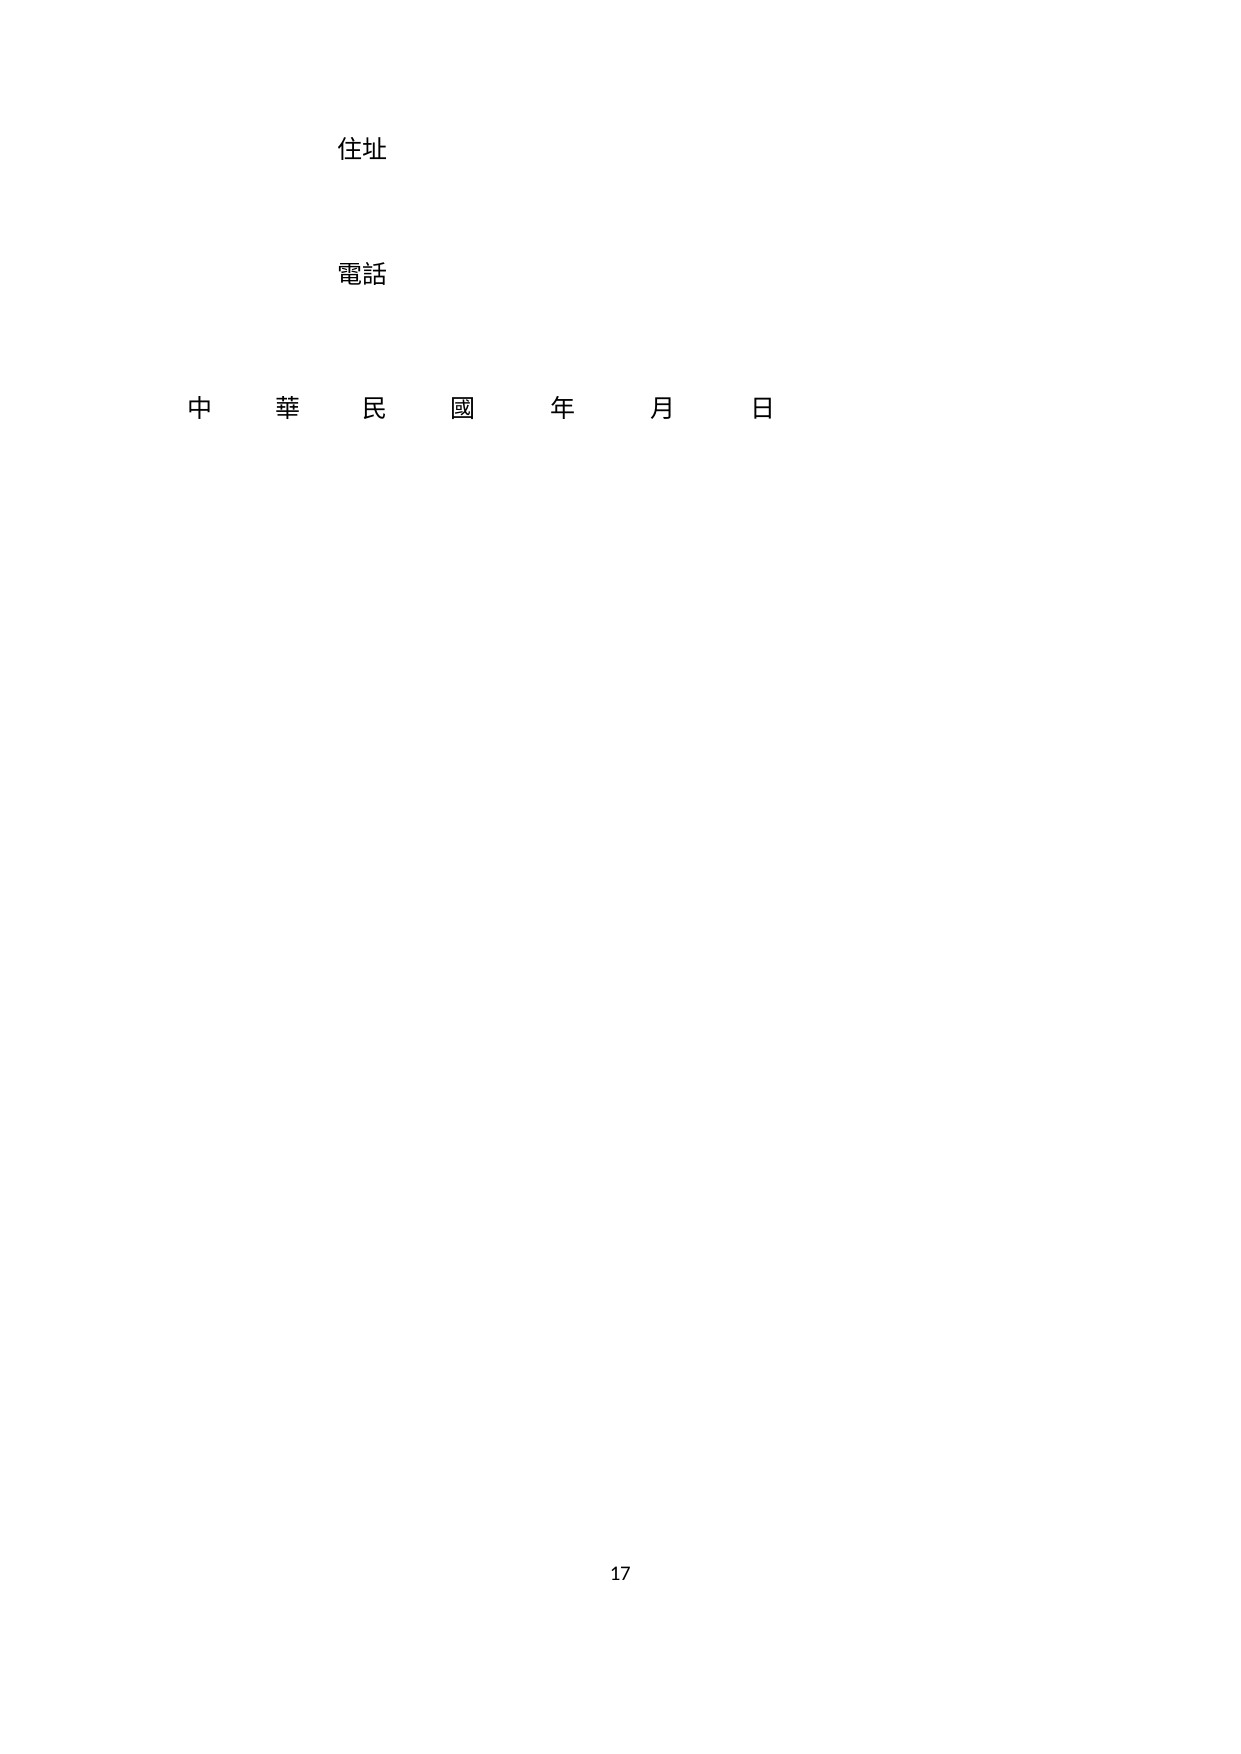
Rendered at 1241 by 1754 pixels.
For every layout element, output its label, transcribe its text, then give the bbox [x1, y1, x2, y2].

text 住址 [337, 106, 1053, 168]
text 電話 [337, 231, 1053, 293]
text 中 華 民 國 年 月 日 [187, 387, 1092, 424]
